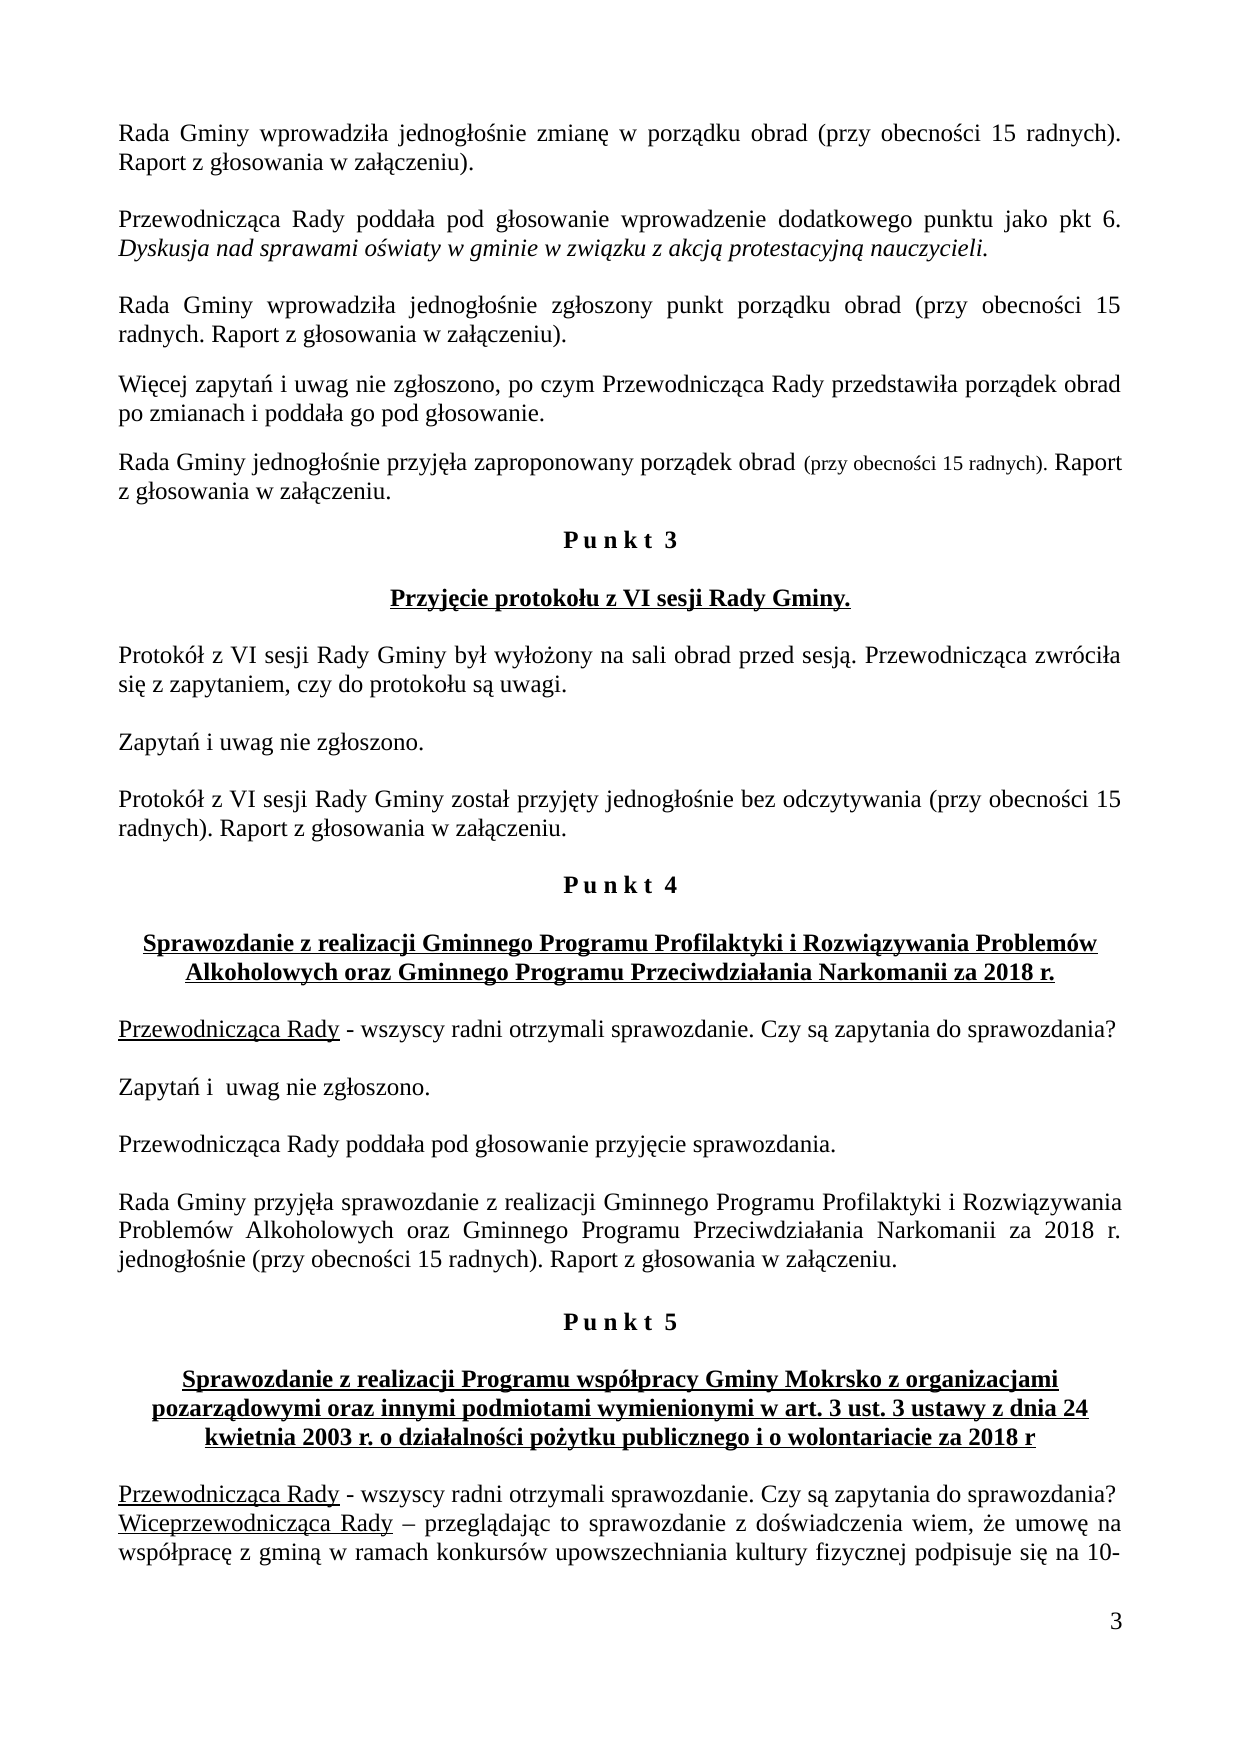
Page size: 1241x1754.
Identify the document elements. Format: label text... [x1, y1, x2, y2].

text P u n k t 4 [118, 871, 1122, 899]
text P u n k t 3 [118, 526, 1122, 554]
text Zapytań i uwag nie zgłoszono. [118, 1072, 1122, 1101]
text P u n k t 5 [118, 1307, 1122, 1335]
text Protokół z VI sesji Rady Gminy został przyjęty jednogłośnie bez odczytywania (przy obecności 15 radnych). Raport z głosowania w załączeniu. [118, 784, 1122, 842]
text Wiceprzewodnicząca Rady – przeglądając to sprawozdanie z doświadczenia wiem, że umowę na współpracę z gminą w ramach konkursów upowszechniania kultury fizycznej podpisuje się na 10- [118, 1508, 1122, 1565]
text Przewodnicząca Rady poddała pod głosowanie wprowadzenie dodatkowego punktu jako pkt 6. Dyskusja nad sprawami oświaty w gminie w związku z akcją protestacyjną nauczycieli. [118, 204, 1122, 262]
text Przyjęcie protokołu z VI sesji Rady Gminy. [118, 583, 1122, 612]
text Rada Gminy jednogłośnie przyjęła zaproponowany porządek obrad (przy obecności 15 radnych). Raport z głosowania w załączeniu. [118, 447, 1122, 505]
text Przewodnicząca Rady poddała pod głosowanie przyjęcie sprawozdania. [118, 1129, 1122, 1158]
text Zapytań i uwag nie zgłoszono. [118, 727, 1122, 756]
text Więcej zapytań i uwag nie zgłoszono, po czym Przewodnicząca Rady przedstawiła porządek obrad po zmianach i poddała go pod głosowanie. [118, 369, 1122, 426]
text Protokół z VI sesji Rady Gminy był wyłożony na sali obrad przed sesją. Przewodnicząca zwróciła się z zapytaniem, czy do protokołu są uwagi. [118, 641, 1122, 698]
text Rada Gminy wprowadziła jednogłośnie zgłoszony punkt porządku obrad (przy obecności 15 radnych. Raport z głosowania w załączeniu). [118, 291, 1122, 348]
text Przewodnicząca Rady - wszyscy radni otrzymali sprawozdanie. Czy są zapytania do sprawozdania? [118, 1479, 1122, 1508]
text Rada Gminy wprowadziła jednogłośnie zmianę w porządku obrad (przy obecności 15 radnych). Raport z głosowania w załączeniu). [118, 118, 1122, 176]
text Rada Gminy przyjęła sprawozdanie z realizacji Gminnego Programu Profilaktyki i Rozwiązywania Problemów Alkoholowych oraz Gminnego Programu Przeciwdziałania Narkomanii za 2018 r. jednogłośnie (przy obecności 15 radnych). Raport z głosowania w załączeniu. [118, 1187, 1122, 1273]
text Sprawozdanie z realizacji Programu współpracy Gminy Mokrsko z organizacjami pozarządowymi oraz innymi podmiotami wymienionymi w art. 3 ust. 3 ustawy z dnia 24 kwietnia 2003 r. o działalności pożytku publicznego i o wolontariacie za 2018 r [118, 1364, 1122, 1450]
text Przewodnicząca Rady - wszyscy radni otrzymali sprawozdanie. Czy są zapytania do sprawozdania? [118, 1014, 1122, 1043]
text Sprawozdanie z realizacji Gminnego Programu Profilaktyki i Rozwiązywania Problemów Alkoholowych oraz Gminnego Programu Przeciwdziałania Narkomanii za 2018 r. [118, 928, 1122, 986]
